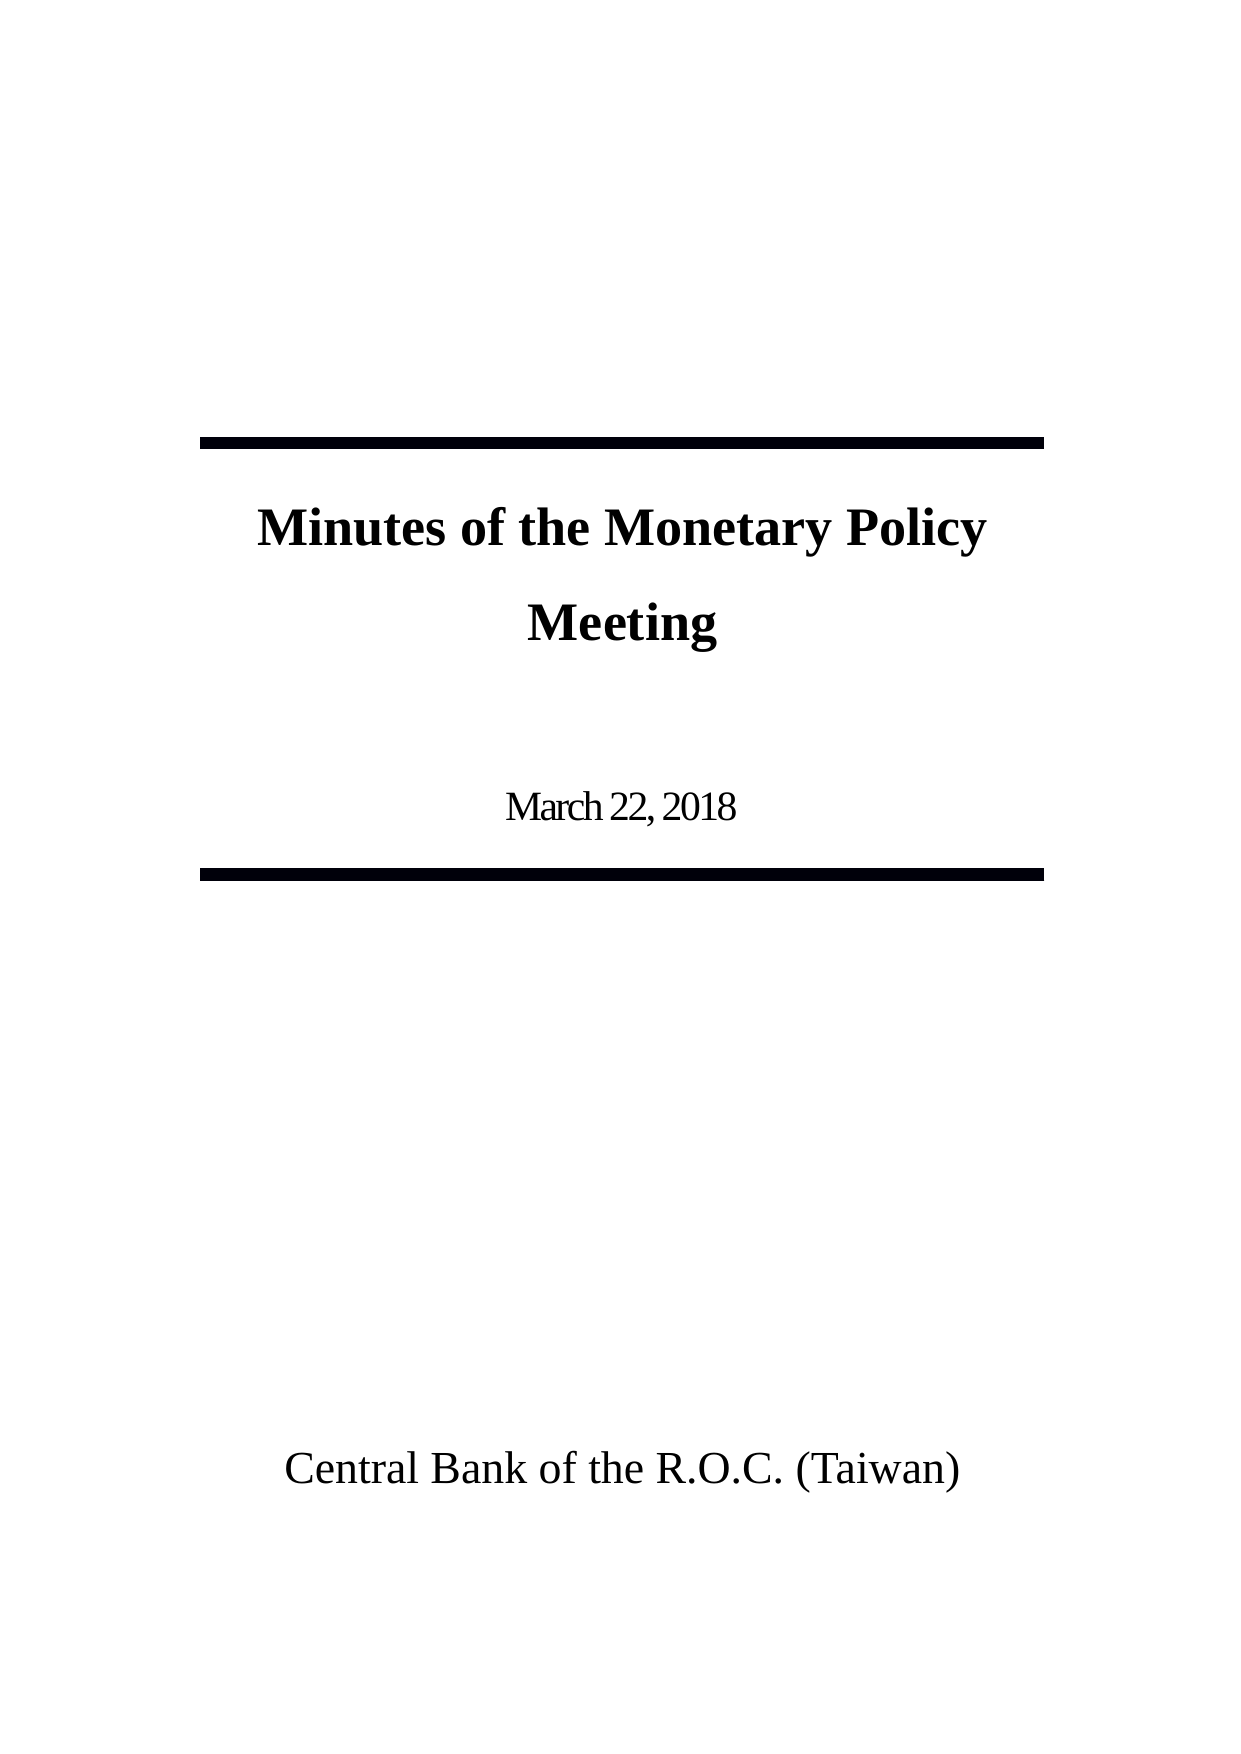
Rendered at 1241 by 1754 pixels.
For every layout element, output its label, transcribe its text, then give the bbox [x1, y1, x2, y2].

text March 22, 2018 [200, 758, 1044, 839]
text Central Bank of the R.O.C. (Taiwan) [200, 1431, 1044, 1497]
text Minutes of the Monetary Policy Meeting [200, 468, 1044, 658]
